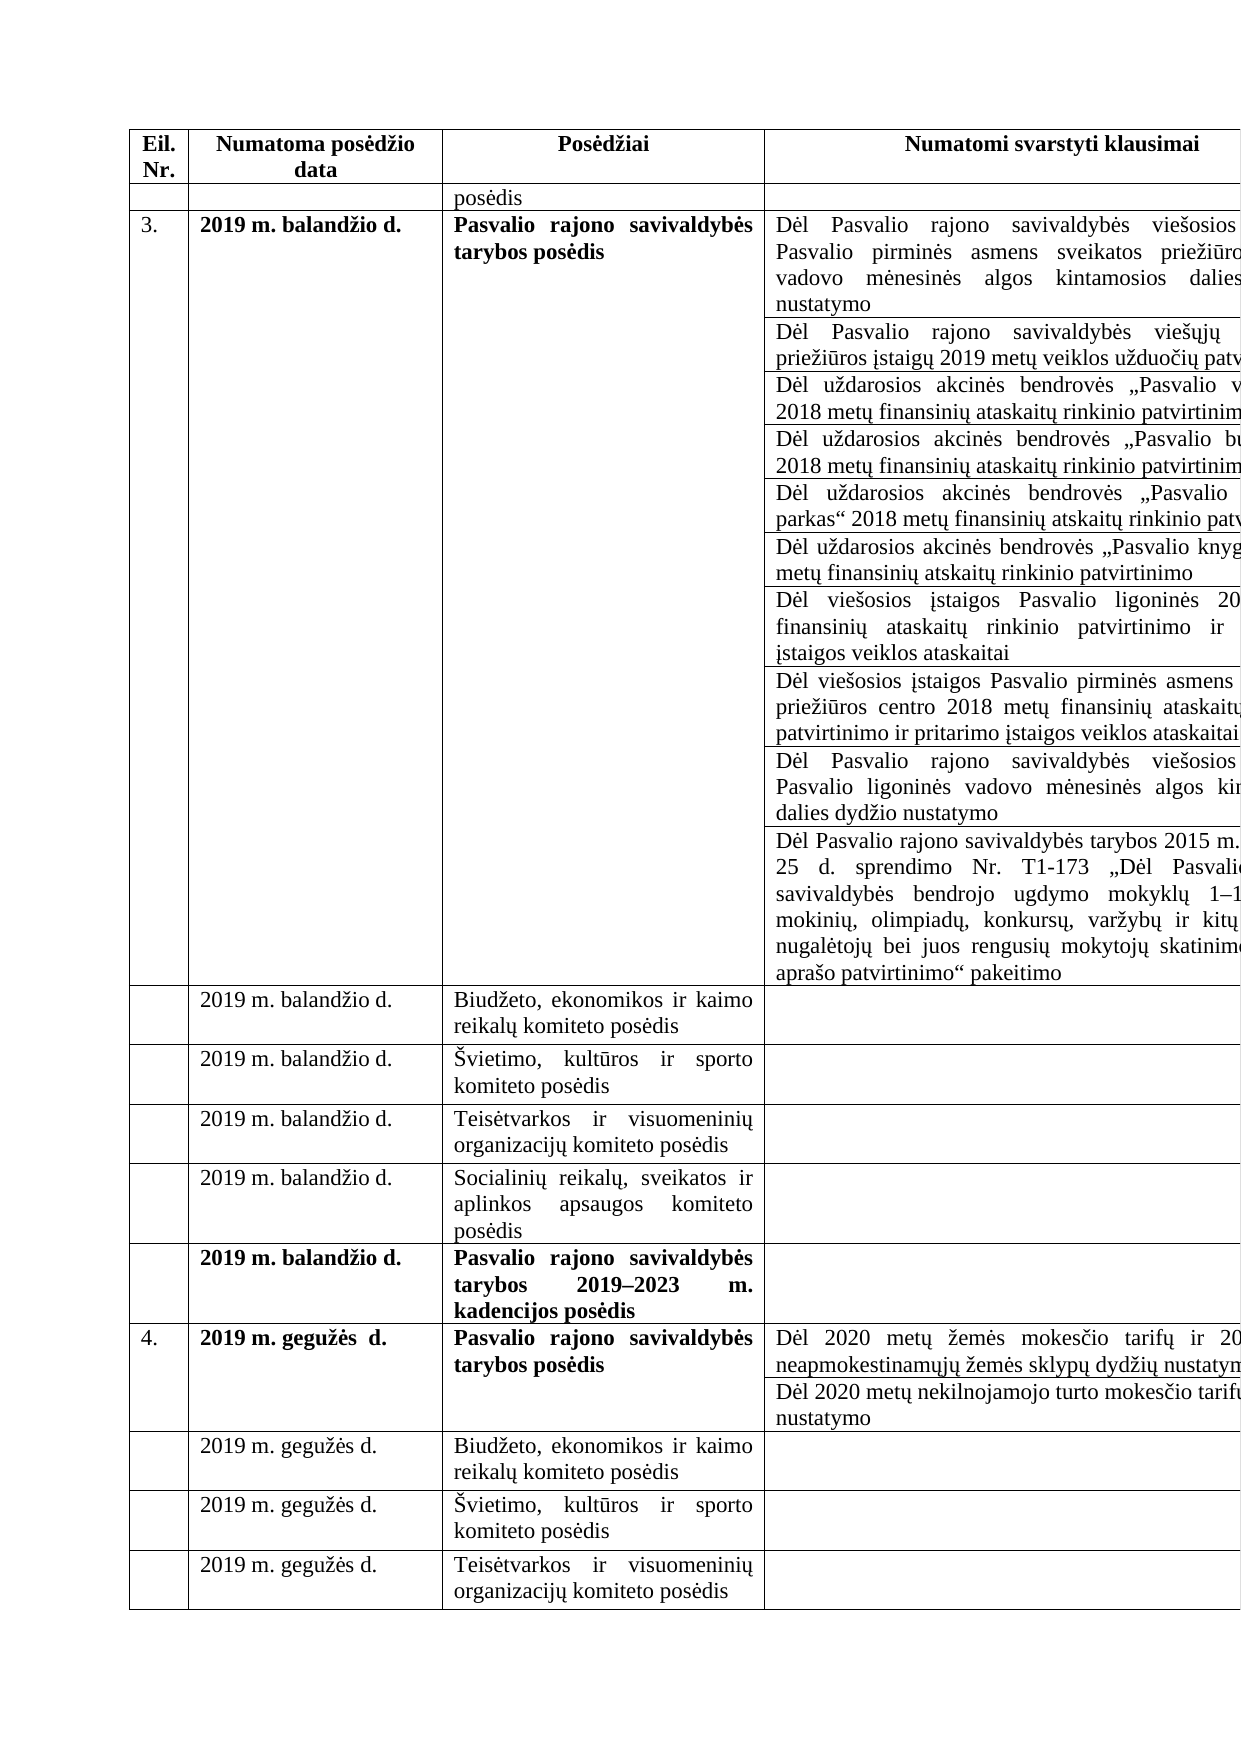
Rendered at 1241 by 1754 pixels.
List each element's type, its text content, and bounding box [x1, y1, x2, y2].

table_cell [765, 1164, 1240, 1243]
table_cell Dėl uždarosios akcinės bendrovės „Pasvalio vandenys“ 2018 metų finansinių ataskaitų rinkinio patvirtinimo [765, 372, 1240, 424]
table_cell [765, 986, 1240, 1044]
table_cell [130, 1164, 188, 1243]
table_cell 2019 m. gegužės d. [189, 1324, 442, 1431]
table_cell [130, 184, 188, 210]
table_cell [765, 1045, 1240, 1104]
table_cell 2019 m. balandžio d. [189, 1164, 442, 1243]
table_cell 2019 m. balandžio d. [189, 986, 442, 1044]
table_cell [765, 1491, 1240, 1549]
table_cell [130, 1432, 188, 1490]
table_header Numatomi svarstyti klausimai [765, 130, 1240, 183]
table_cell [765, 184, 1240, 210]
table_cell [130, 1551, 188, 1609]
table_cell 2019 m. balandžio d. [189, 1045, 442, 1104]
table_cell [765, 1105, 1240, 1163]
table_cell 2019 m. balandžio d. [189, 211, 442, 985]
table_cell Švietimo, kultūros ir sporto komiteto posėdis [443, 1491, 764, 1549]
table_cell [130, 1491, 188, 1549]
table_cell 2019 m. gegužės d. [189, 1551, 442, 1609]
table_cell Pasvalio rajono savivaldybės tarybos posėdis [443, 1324, 764, 1431]
table_cell Teisėtvarkos ir visuomeninių organizacijų komiteto posėdis [443, 1551, 764, 1609]
table_cell Dėl Pasvalio rajono savivaldybės tarybos 2015 m. lapkričio 25 d. sprendimo Nr. T1-173 „Dėl Pasvalio rajono savivaldybės bendrojo ugdymo mokyklų 1–12 klasių mokinių, olimpiadų, konkursų, varžybų ir kitų renginių nugalėtojų bei juos rengusių mokytojų skatinimo tvarkos aprašo patvirtinimo“ pakeitimo [765, 827, 1240, 985]
table_cell Dėl Pasvalio rajono savivaldybės viešosios įstaigos Pasvalio pirminės asmens sveikatos priežiūros centro vadovo mėnesinės algos kintamosios dalies dydžio nustatymo [765, 211, 1240, 317]
table_cell Dėl Pasvalio rajono savivaldybės viešųjų sveikatos priežiūros įstaigų 2019 metų veiklos užduočių patvirtinimo [765, 318, 1240, 371]
table_cell Pasvalio rajono savivaldybės tarybos posėdis [443, 211, 764, 985]
table_cell [765, 1432, 1240, 1490]
table_cell [130, 1244, 188, 1323]
table_cell 2019 m. balandžio d. [189, 1105, 442, 1163]
table_cell Socialinių reikalų, sveikatos ir aplinkos apsaugos komiteto posėdis [443, 1164, 764, 1243]
table_cell [130, 1105, 188, 1163]
table_cell 2019 m. gegužės d. [189, 1491, 442, 1549]
table_cell Dėl uždarosios akcinės bendrovės „Pasvalio butų ūkis“ 2018 metų finansinių ataskaitų rinkinio patvirtinimo [765, 425, 1240, 478]
table_cell [130, 1045, 188, 1104]
table_cell posėdis [443, 184, 764, 210]
table_header Posėdžiai [443, 130, 764, 183]
table_cell Pasvalio rajono savivaldybės tarybos 2019–2023 m. kadencijos posėdis [443, 1244, 764, 1323]
table_cell Biudžeto, ekonomikos ir kaimo reikalų komiteto posėdis [443, 986, 764, 1044]
table_cell [765, 1244, 1240, 1323]
table_cell Dėl viešosios įstaigos Pasvalio pirminės asmens sveikatos priežiūros centro 2018 metų finansinių ataskaitų rinkinio patvirtinimo ir pritarimo įstaigos veiklos ataskaitai [765, 667, 1240, 746]
table_cell Dėl uždarosios akcinės bendrovės „Pasvalio knygos“ 2018 metų finansinių atskaitų rinkinio patvirtinimo [765, 533, 1240, 586]
table_cell Teisėtvarkos ir visuomeninių organizacijų komiteto posėdis [443, 1105, 764, 1163]
table_header Numatoma posėdžio data [189, 130, 442, 183]
table_cell Dėl Pasvalio rajono savivaldybės viešosios įstaigos Pasvalio ligoninės vadovo mėnesinės algos kintamosios dalies dydžio nustatymo [765, 747, 1240, 826]
table_cell 2019 m. balandžio d. [189, 1244, 442, 1323]
table_cell Dėl uždarosios akcinės bendrovės „Pasvalio autobusų parkas“ 2018 metų finansinių atskaitų rinkinio patvirtinimo [765, 479, 1240, 532]
table_cell [130, 986, 188, 1044]
table_cell Dėl 2020 metų žemės mokesčio tarifų ir 2019 metų neapmokestinamųjų žemės sklypų dydžių nustatymo [765, 1324, 1240, 1377]
table_cell Biudžeto, ekonomikos ir kaimo reikalų komiteto posėdis [443, 1432, 764, 1490]
table_cell 3. [130, 211, 188, 985]
table_cell Švietimo, kultūros ir sporto komiteto posėdis [443, 1045, 764, 1104]
table_cell 2019 m. gegužės d. [189, 1432, 442, 1490]
table_cell 4. [130, 1324, 188, 1431]
table_cell Dėl 2020 metų nekilnojamojo turto mokesčio tarifų nustatymo [765, 1378, 1240, 1431]
table_cell Dėl viešosios įstaigos Pasvalio ligoninės 2018 metų finansinių ataskaitų rinkinio patvirtinimo ir pritarimo įstaigos veiklos ataskaitai [765, 587, 1240, 666]
table_cell [765, 1551, 1240, 1609]
table_cell [189, 184, 442, 210]
table_header Eil. Nr. [130, 130, 188, 183]
